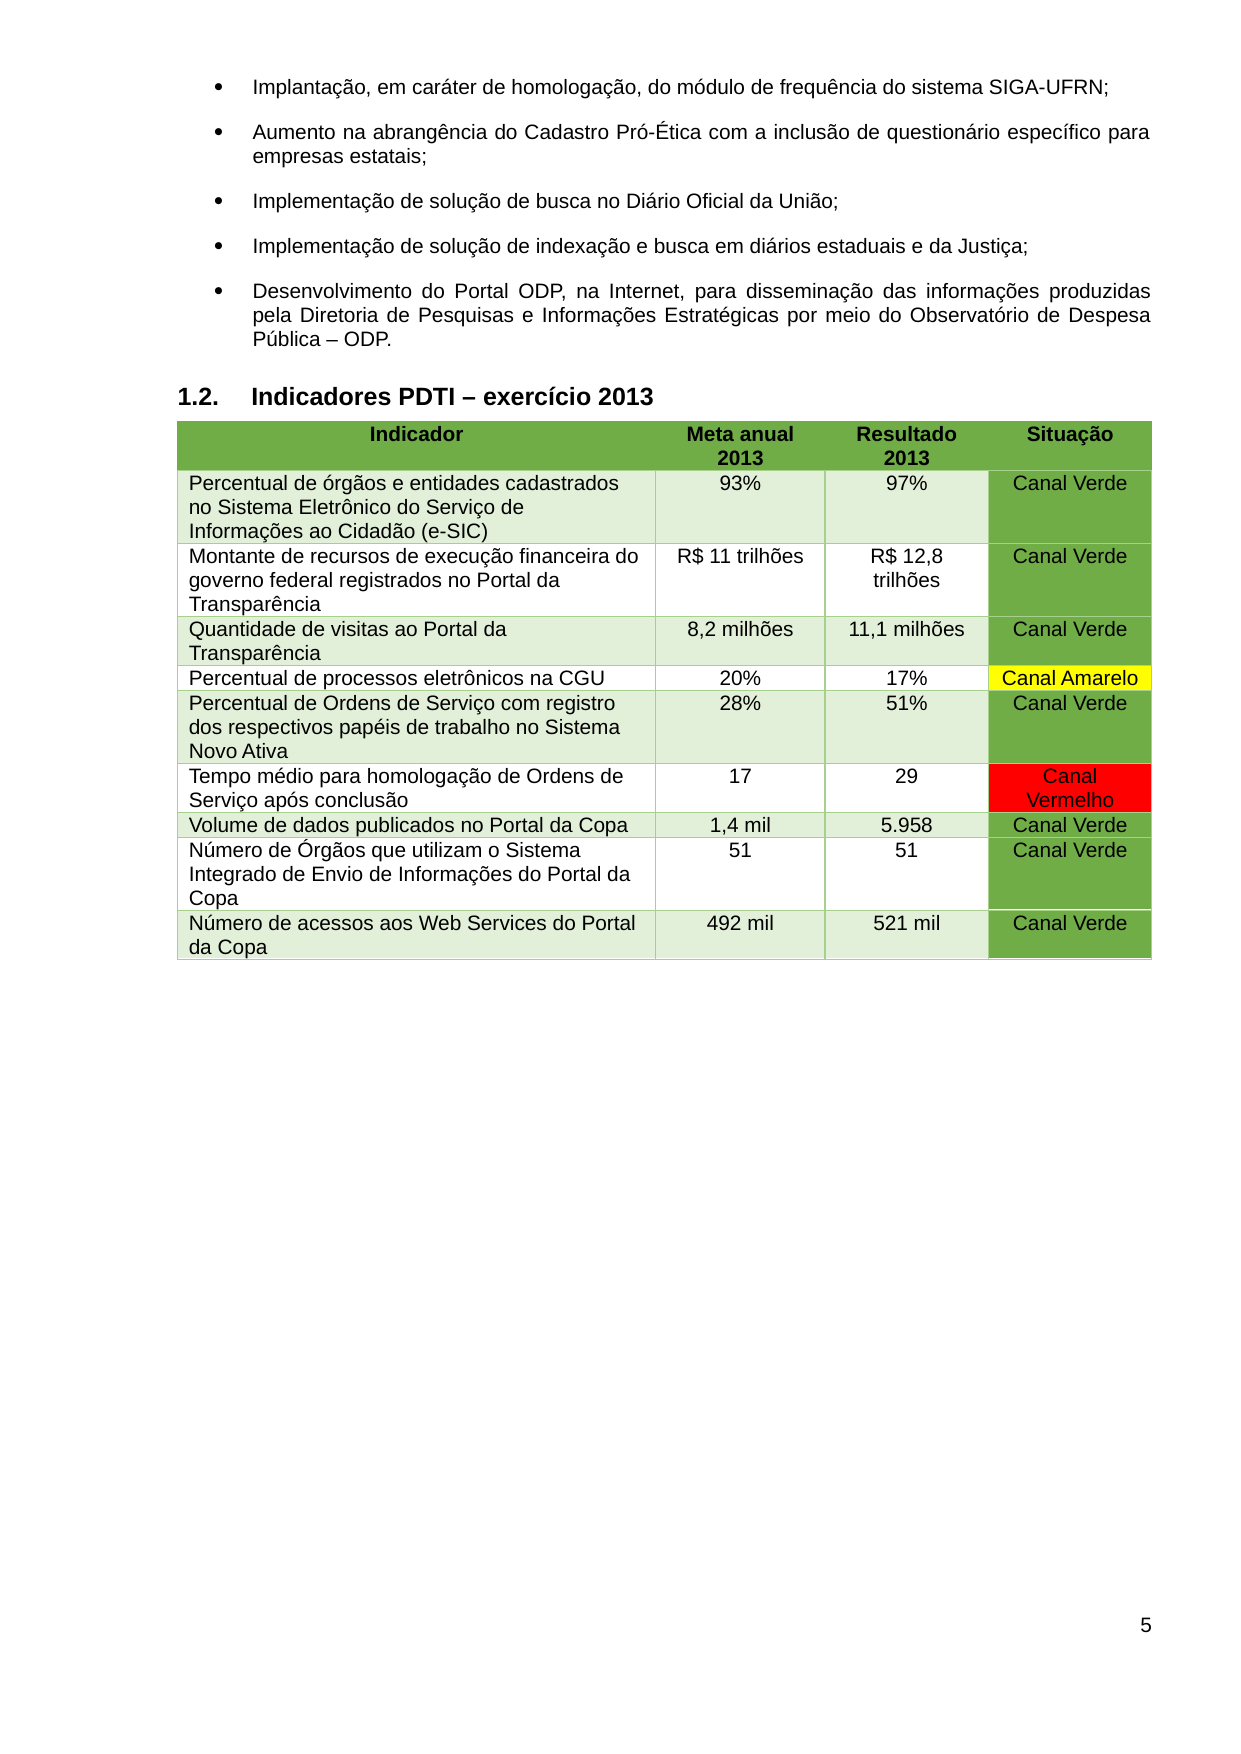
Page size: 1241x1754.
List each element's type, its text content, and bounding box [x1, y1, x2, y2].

table_cell 17 [656, 764, 824, 812]
table_cell 492 mil [656, 911, 824, 958]
table_cell Canal Amarelo [989, 666, 1151, 690]
table_cell 8,2 milhões [656, 617, 824, 665]
table_cell Canal Vermelho [989, 764, 1151, 812]
list Aumento na abrangência do Cadastro Pró-Ética com a inclusão de questionário específico para empresas estatais; [215, 120, 1152, 168]
table_cell 20% [656, 666, 824, 690]
table_cell 51 [826, 838, 988, 909]
table_cell Canal Verde [989, 691, 1151, 763]
table_cell Canal Verde [989, 838, 1151, 909]
table_cell R$ 11 trilhões [656, 544, 824, 616]
table_cell Número de acessos aos Web Services do Portal da Copa [178, 911, 655, 958]
table_cell Canal Verde [989, 544, 1151, 616]
list Implantação, em caráter de homologação, do módulo de frequência do sistema SIGA-UFRN; [215, 75, 1152, 99]
table_cell Volume de dados publicados no Portal da Copa [178, 813, 655, 837]
table_header Indicador [178, 422, 656, 470]
table_cell Canal Verde [989, 617, 1151, 665]
table_cell Percentual de órgãos e entidades cadastrados no Sistema Eletrônico do Serviço de Informações ao Cidadão (e-SIC) [178, 471, 655, 543]
table_cell 11,1 milhões [826, 617, 988, 665]
table_cell Número de Órgãos que utilizam o Sistema Integrado de Envio de Informações do Portal da Copa [178, 838, 655, 909]
subtitle Indicadores PDTI – exercício 2013 [177, 382, 1152, 411]
table_cell Percentual de Ordens de Serviço com registro dos respectivos papéis de trabalho no Sistema Novo Ativa [178, 691, 655, 763]
table_cell 93% [656, 471, 824, 543]
table_cell Percentual de processos eletrônicos na CGU [178, 666, 655, 690]
list Desenvolvimento do Portal ODP, na Internet, para disseminação das informações produzidas pela Diretoria de Pesquisas e Informações Estratégicas por meio do Observatório de Despesa Pública – ODP. [215, 278, 1152, 351]
list Implementação de solução de busca no Diário Oficial da União; [215, 189, 1152, 213]
table_cell Quantidade de visitas ao Portal da Transparência [178, 617, 655, 665]
table_cell Canal Verde [989, 813, 1151, 837]
table_header Meta anual 2013 [656, 422, 825, 470]
table_header Situação [988, 422, 1151, 470]
table_cell 521 mil [826, 911, 988, 958]
list Implementação de solução de indexação e busca em diários estaduais e da Justiça; [215, 234, 1152, 258]
table_cell 51 [656, 838, 824, 909]
table_cell Canal Verde [989, 471, 1151, 543]
table_cell Canal Verde [989, 911, 1151, 958]
table_cell 29 [826, 764, 988, 812]
table_cell Montante de recursos de execução financeira do governo federal registrados no Portal da Transparência [178, 544, 655, 616]
table_cell 28% [656, 691, 824, 763]
table_cell 17% [826, 666, 988, 690]
table_cell 97% [826, 471, 988, 543]
table_cell Tempo médio para homologação de Ordens de Serviço após conclusão [178, 764, 655, 812]
table_header Resultado 2013 [825, 422, 988, 470]
table_cell R$ 12,8 trilhões [826, 544, 988, 616]
table_cell 1,4 mil [656, 813, 824, 837]
table_cell 5.958 [826, 813, 988, 837]
table_cell 51% [826, 691, 988, 763]
